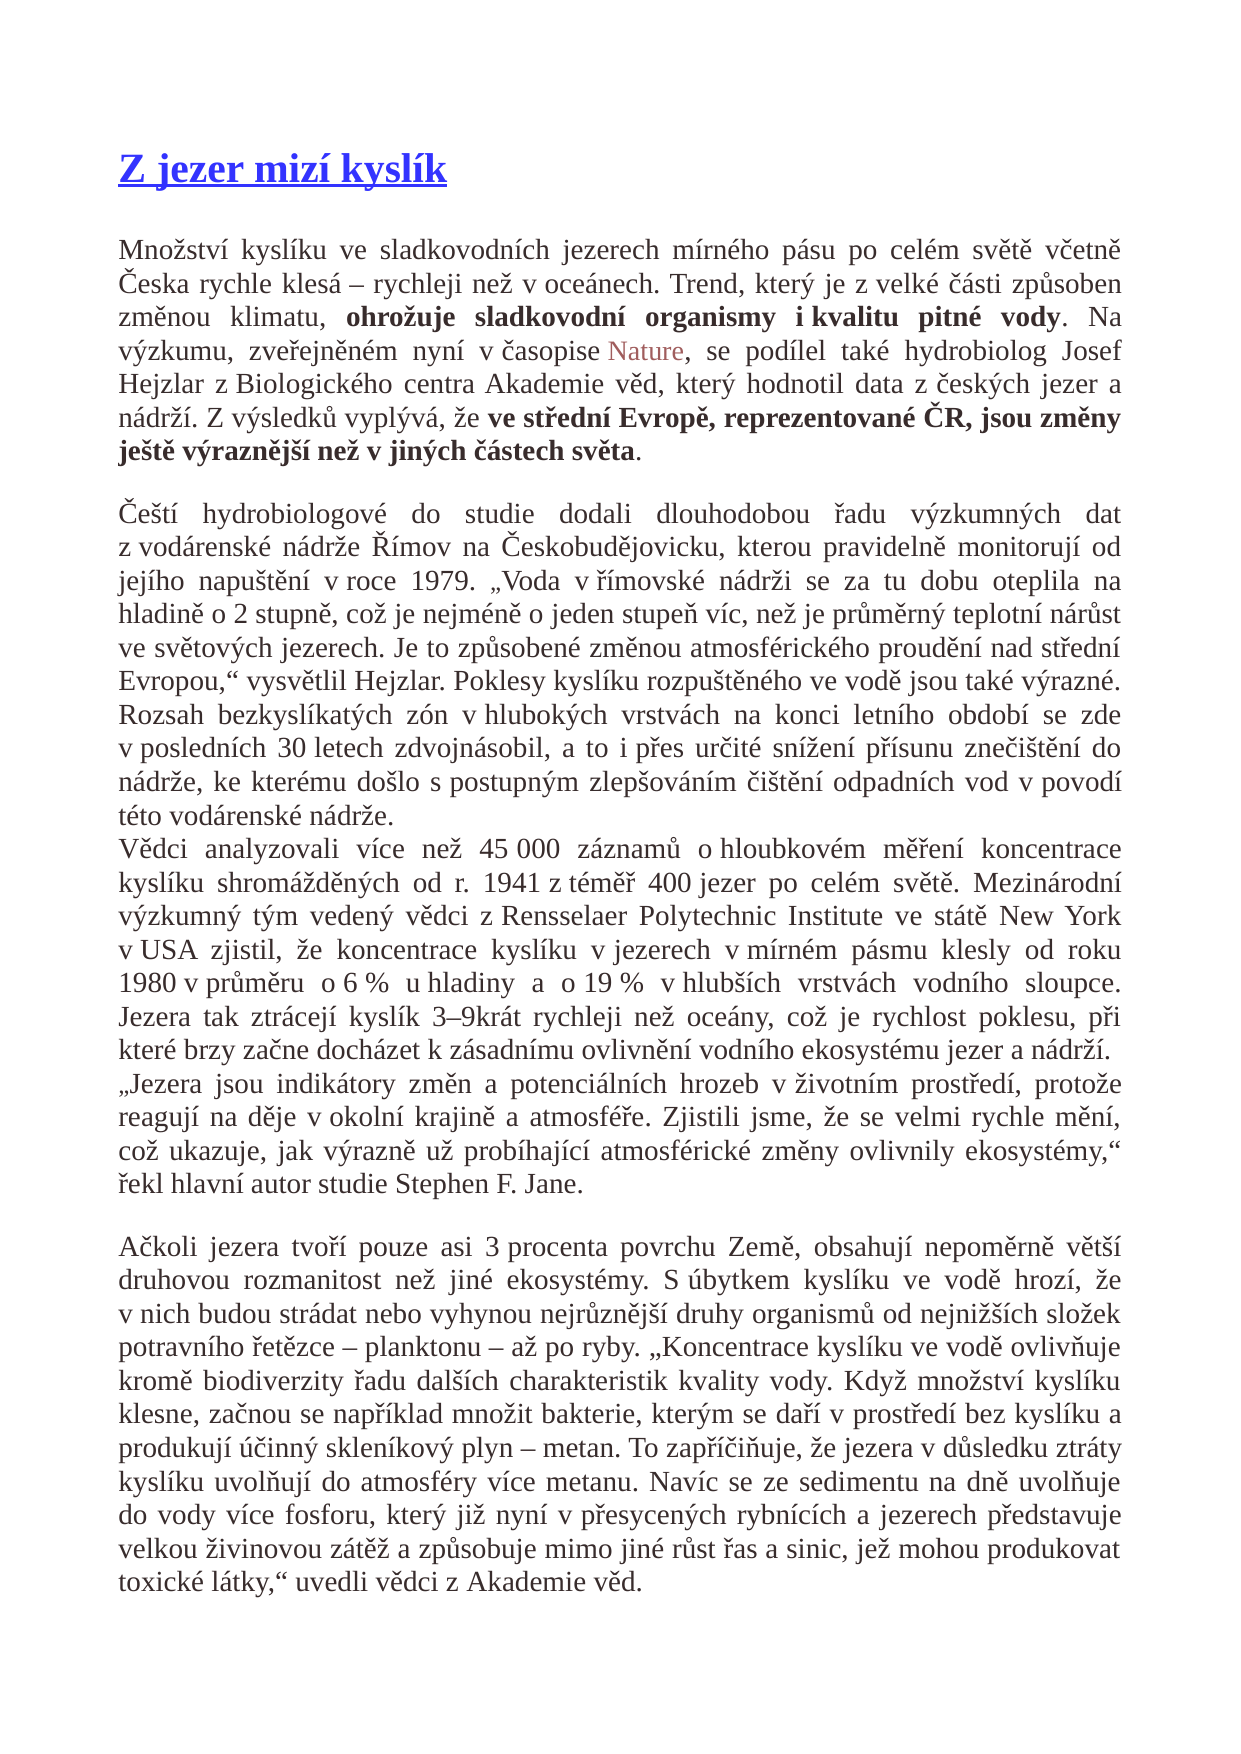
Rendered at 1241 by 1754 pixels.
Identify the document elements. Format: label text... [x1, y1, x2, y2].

text „Jezera jsou indikátory změn a potenciálních hrozeb v životním prostředí, protože reagují na děje v okolní krajině a atmosféře. Zjistili jsme, že se velmi rychle mění, což ukazuje, jak výrazně už probíhající atmosférické změny ovlivnily ekosystémy,“ řekl hlavní autor studie Stephen F. Jane. [118, 1066, 1122, 1200]
text Čeští hydrobiologové do studie dodali dlouhodobou řadu výzkumných dat z vodárenské nádrže Římov na Českobudějovicku, kterou pravidelně monitorují od jejího napuštění v roce 1979. „Voda v římovské nádrži se za tu dobu oteplila na hladině o 2 stupně, což je nejméně o jeden stupeň víc, než je průměrný teplotní nárůst ve světových jezerech. Je to způsobené změnou atmosférického proudění nad střední Evropou,“ vysvětlil Hejzlar. Poklesy kyslíku rozpuštěného ve vodě jsou také výrazné. Rozsah bezkyslíkatých zón v hlubokých vrstvách na konci letního období se zde v posledních 30 letech zdvojnásobil, a to i přes určité snížení přísunu znečištění do nádrže, ke kterému došlo s postupným zlepšováním čištění odpadních vod v povodí této vodárenské nádrže. [118, 496, 1122, 831]
text Vědci analyzovali více než 45 000 záznamů o hloubkovém měření koncentrace kyslíku shromážděných od r. 1941 z téměř 400 jezer po celém světě. Mezinárodní výzkumný tým vedený vědci z Rensselaer Polytechnic Institute ve státě New York v USA zjistil, že koncentrace kyslíku v jezerech v mírném pásmu klesly od roku 1980 v průměru o 6 % u hladiny a o 19 % v hlubších vrstvách vodního sloupce. Jezera tak ztrácejí kyslík 3–9krát rychleji než oceány, což je rychlost poklesu, při které brzy začne docházet k zásadnímu ovlivnění vodního ekosystému jezer a nádrží. [118, 831, 1122, 1066]
text Ačkoli jezera tvoří pouze asi 3 procenta povrchu Země, obsahují nepoměrně větší druhovou rozmanitost než jiné ekosystémy. S úbytkem kyslíku ve vodě hrozí, že v nich budou strádat nebo vyhynou nejrůznější druhy organismů od nejnižších složek potravního řetězce – planktonu – až po ryby. „Koncentrace kyslíku ve vodě ovlivňuje kromě biodiverzity řadu dalších charakteristik kvality vody. Když množství kyslíku klesne, začnou se například množit bakterie, kterým se daří v prostředí bez kyslíku a produkují účinný skleníkový plyn – metan. To zapříčiňuje, že jezera v důsledku ztráty kyslíku uvolňují do atmosféry více metanu. Navíc se ze sedimentu na dně uvolňuje do vody více fosforu, který již nyní v přesycených rybnících a jezerech představuje velkou živinovou zátěž a způsobuje mimo jiné růst řas a sinic, jež mohou produkovat toxické látky,“ uvedli vědci z Akademie věd. [118, 1229, 1122, 1598]
text Množství kyslíku ve sladkovodních jezerech mírného pásu po celém světě včetně Česka rychle klesá – rychleji než v oceánech. Trend, který je z velké části způsoben změnou klimatu, ohrožuje sladkovodní organismy i kvalitu pitné vody. Na výzkumu, zveřejněném nyní v časopise Nature, se podílel také hydrobiolog Josef Hejzlar z Biologického centra Akademie věd, který hodnotil data z českých jezer a nádrží. Z výsledků vyplývá, že ve střední Evropě, reprezentované ČR, jsou změny ještě výraznější než v jiných částech světa. [118, 232, 1122, 467]
subtitle Z jezer mizí kyslík [118, 143, 1122, 191]
